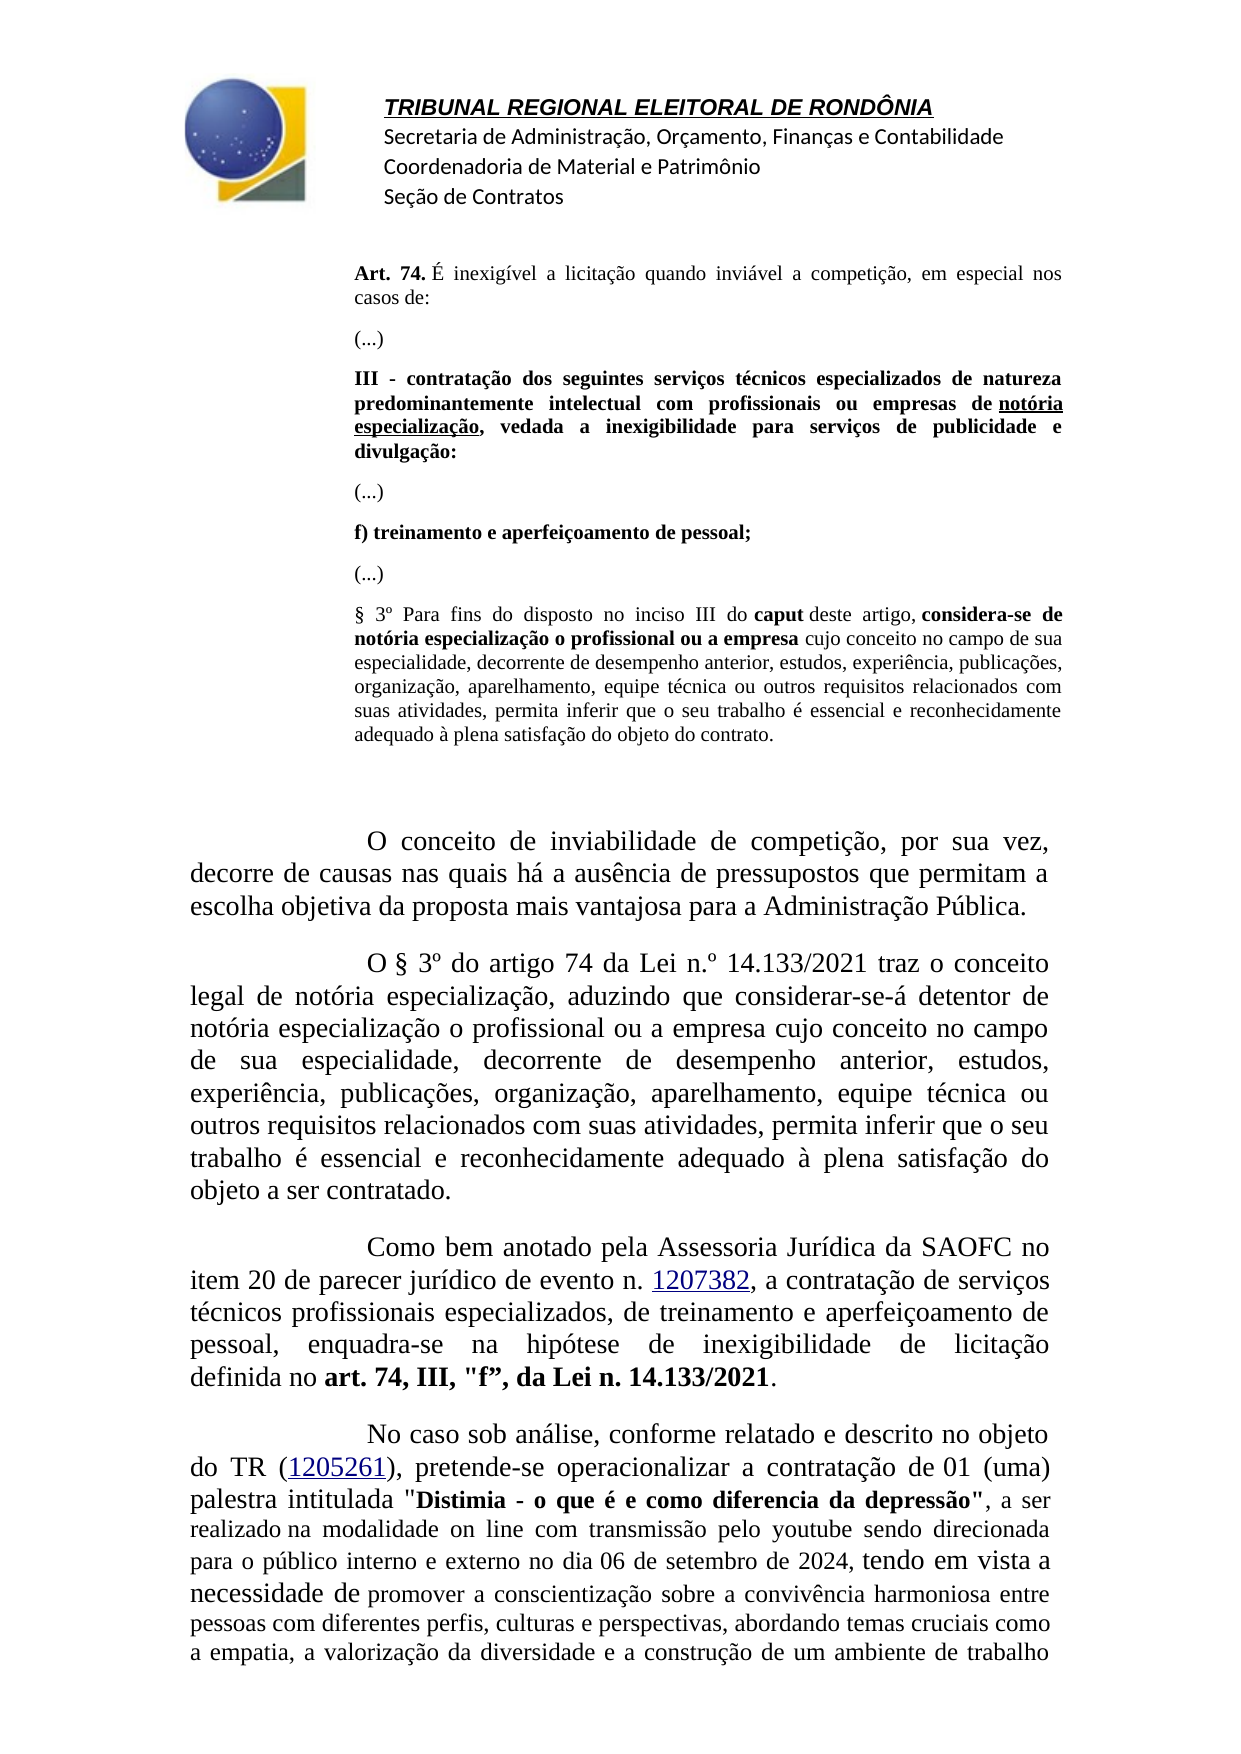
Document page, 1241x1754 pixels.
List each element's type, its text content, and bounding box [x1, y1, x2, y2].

text O conceito de inviabilidade de competição, por sua vez, decorre de causas nas quais há a ausência de pressupostos que permitam a escolha objetiva da proposta mais vantajosa para a Administração Pública. [190, 824, 1051, 921]
text (...) [354, 561, 1063, 585]
text § 3º Para fins do disposto no inciso III do caput deste artigo, considera-se de notória especialização o profissional ou a empresa cujo conceito no campo de sua especialidade, decorrente de desempenho anterior, estudos, experiência, publicações, organização, aparelhamento, equipe técnica ou outros requisitos relacionados com suas atividades, permita inferir que o seu trabalho é essencial e reconhecidamente adequado à plena satisfação do objeto do contrato. [354, 601, 1063, 746]
text No caso sob análise, conforme relatado e descrito no objeto do TR (1205261), pretende-se operacionalizar a contratação de 01 (uma) palestra intitulada "Distimia - o que é e como diferencia da depressão", a ser realizado na modalidade on line com transmissão pelo youtube sendo direcionada para o público interno e externo no dia 06 de setembro de 2024, tendo em vista a necessidade de promover a conscientização sobre a convivência harmoniosa entre pessoas com diferentes perfis, culturas e perspectivas, abordando temas cruciais como a empatia, a valorização da diversidade e a construção de um ambiente de trabalho [190, 1417, 1051, 1666]
text (...) [354, 326, 1063, 350]
text Como bem anotado pela Assessoria Jurídica da SAOFC no item 20 de parecer jurídico de evento n. 1207382, a contratação de serviços técnicos profissionais especializados, de treinamento e aperfeiçoamento de pessoal, enquadra-se na hipótese de inexigibilidade de licitação definida no art. 74, III, "f”, da Lei n. 14.133/2021. [190, 1230, 1051, 1392]
text (...) [354, 479, 1063, 503]
text f) treinamento e aperfeiçoamento de pessoal; [354, 520, 1063, 544]
text Art. 74. É inexigível a licitação quando inviável a competição, em especial nos casos de: [354, 261, 1063, 309]
text O § 3º do artigo 74 da Lei n.º 14.133/2021 traz o conceito legal de notória especialização, aduzindo que considerar-se-á detentor de notória especialização o profissional ou a empresa cujo conceito no campo de sua especialidade, decorrente de desempenho anterior, estudos, experiência, publicações, organização, aparelhamento, equipe técnica ou outros requisitos relacionados com suas atividades, permita inferir que o seu trabalho é essencial e reconhecidamente adequado à plena satisfação do objeto a ser contratado. [190, 946, 1051, 1205]
text III - contratação dos seguintes serviços técnicos especializados de natureza predominantemente intelectual com profissionais ou empresas de notória especialização, vedada a inexigibilidade para serviços de publicidade e divulgação: [354, 366, 1063, 463]
